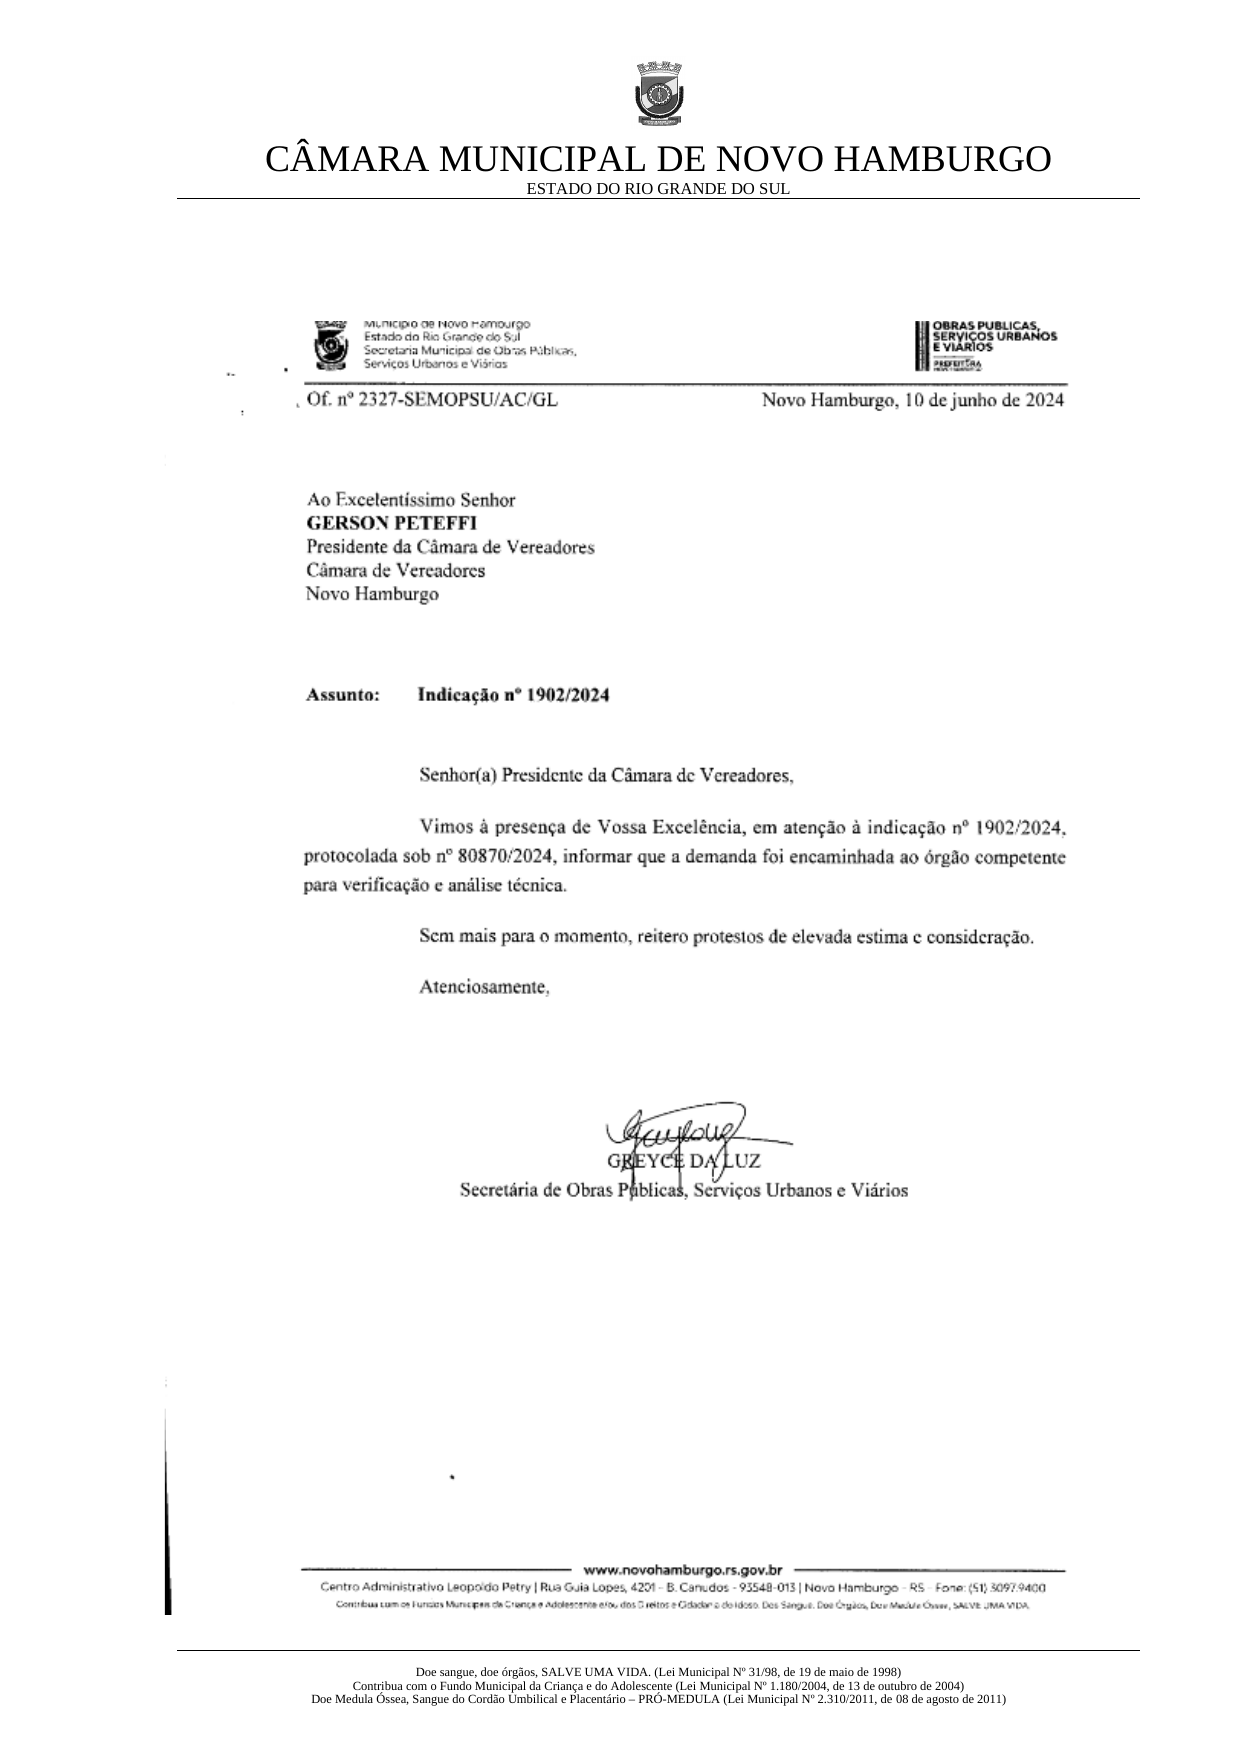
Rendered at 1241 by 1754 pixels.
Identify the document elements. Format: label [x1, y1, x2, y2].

picture [164, 321, 1128, 1615]
